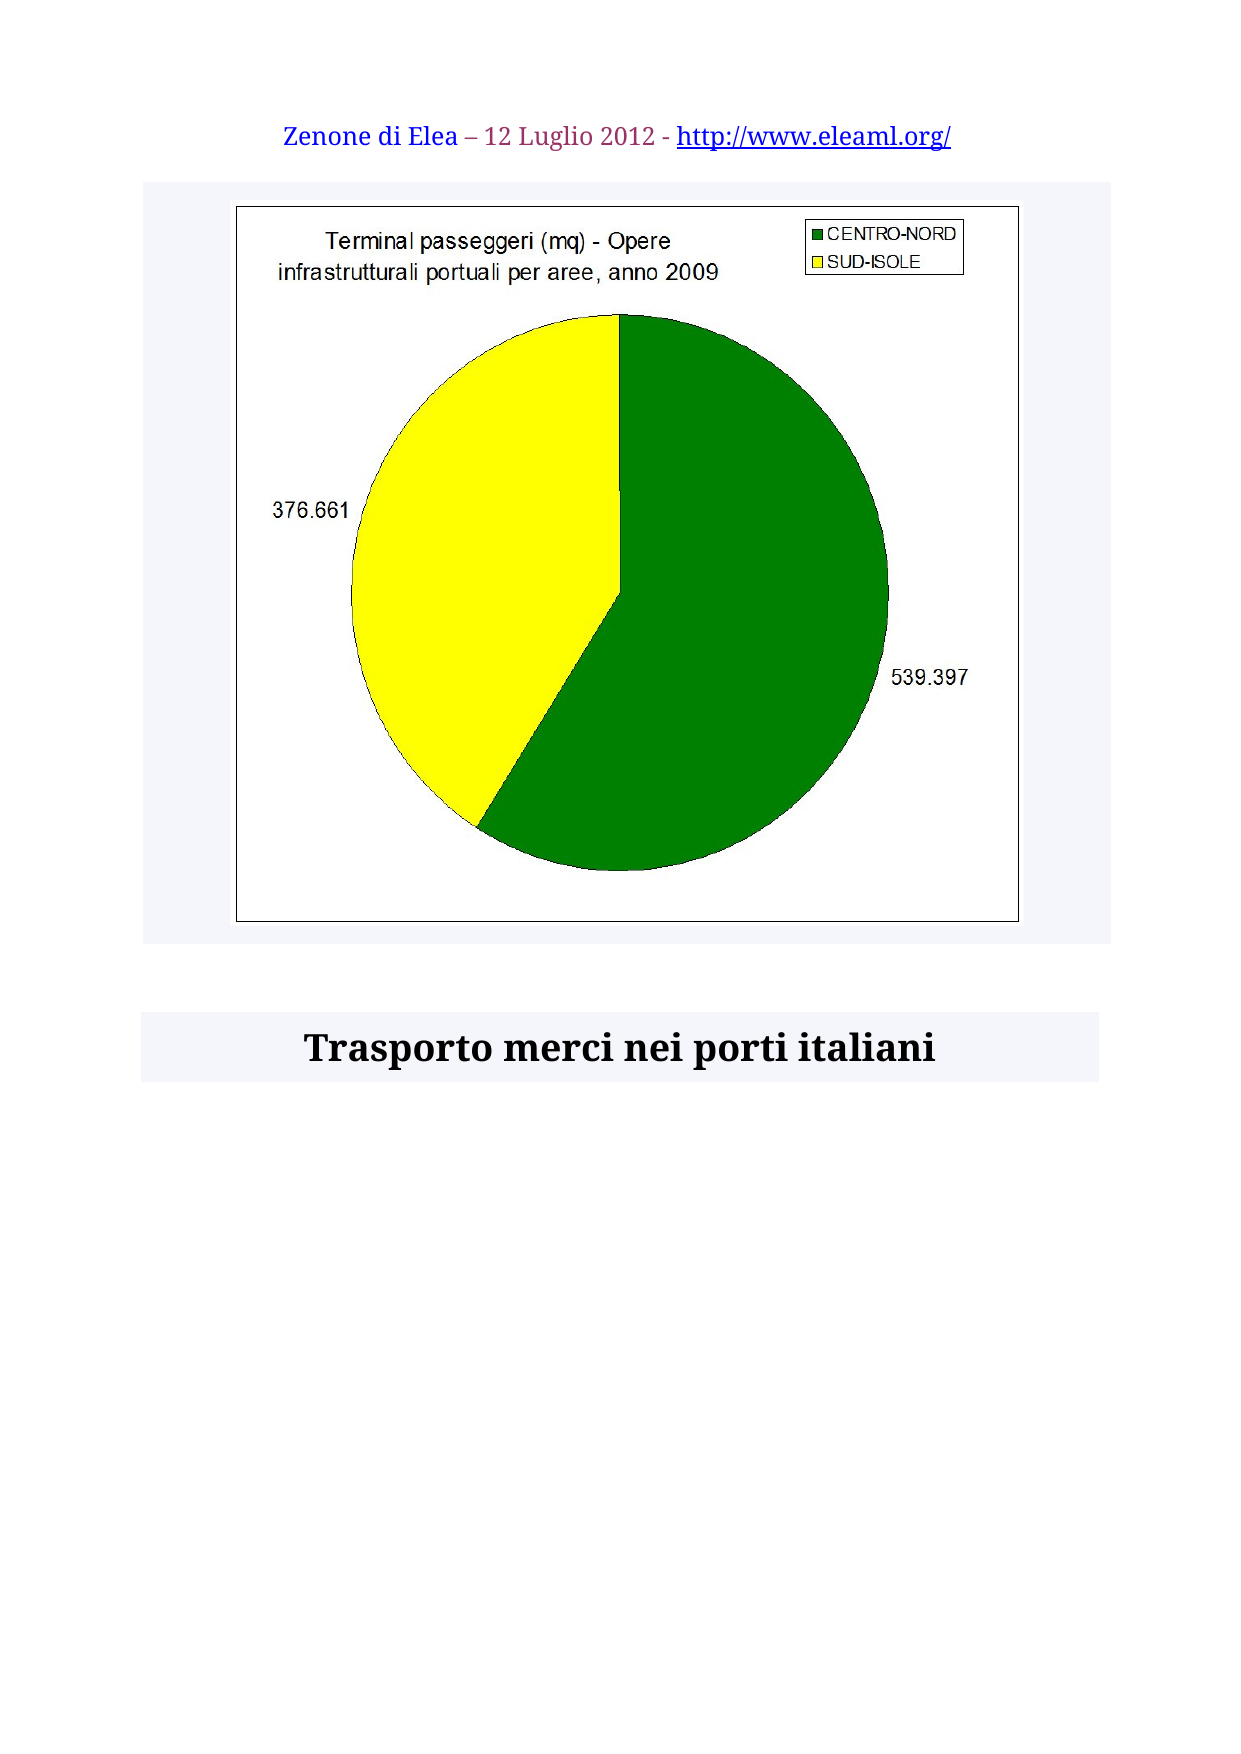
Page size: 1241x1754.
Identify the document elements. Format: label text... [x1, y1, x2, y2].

table_cell [143, 182, 1111, 944]
picture [230, 200, 1024, 926]
table_header Trasporto merci nei porti italiani [141, 1012, 1099, 1082]
